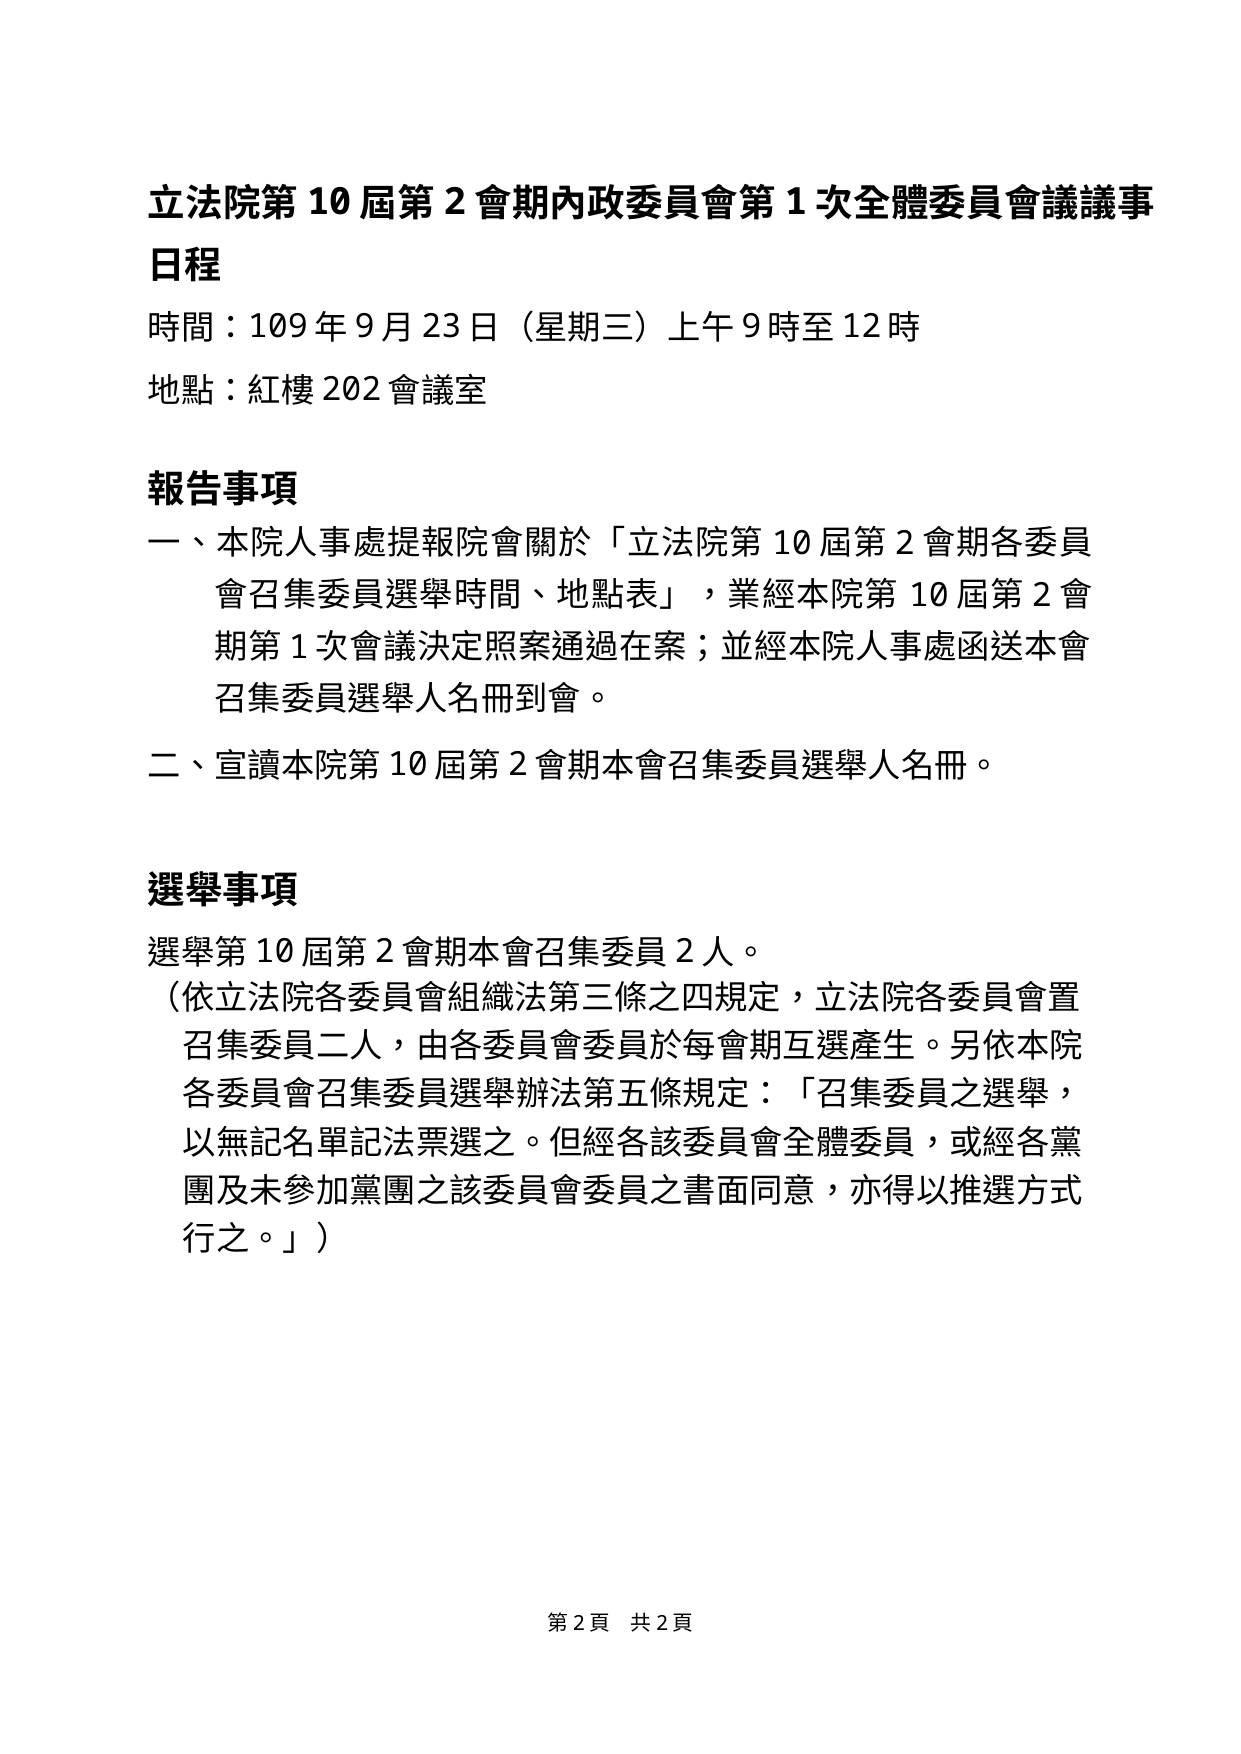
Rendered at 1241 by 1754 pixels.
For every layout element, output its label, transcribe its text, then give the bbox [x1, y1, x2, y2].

text 時間：109年9月23日（星期三）上午9時至12時 [148, 283, 1120, 346]
text 選舉事項 [148, 846, 1092, 908]
text 地點：紅樓202會議室 [148, 346, 1120, 408]
text 報告事項 [148, 460, 1106, 512]
text （依立法院各委員會組織法第三條之四規定，立法院各委員會置召集委員二人，由各委員會委員於每會期互選產生。另依本院各委員會召集委員選舉辦法第五條規定：「召集委員之選舉，以無記名單記法票選之。但經各該委員會全體委員，或經各黨團及未參加黨團之該委員會委員之書面同意，亦得以推選方式行之。」） [148, 971, 1092, 1260]
text 二、宣讀本院第10屆第2會期本會召集委員選舉人名冊。 [148, 721, 1092, 783]
text 一、本院人事處提報院會關於「立法院第10屆第2會期各委員會召集委員選舉時間、地點表」，業經本院第10屆第2會期第1次會議決定照案通過在案；並經本院人事處函送本會召集委員選舉人名冊到會。 [148, 512, 1092, 721]
text 選舉第10屆第2會期本會召集委員2人。 [148, 908, 1092, 971]
text 立法院第10屆第2會期內政委員會第1次全體委員會議議事日程 [148, 158, 1155, 283]
